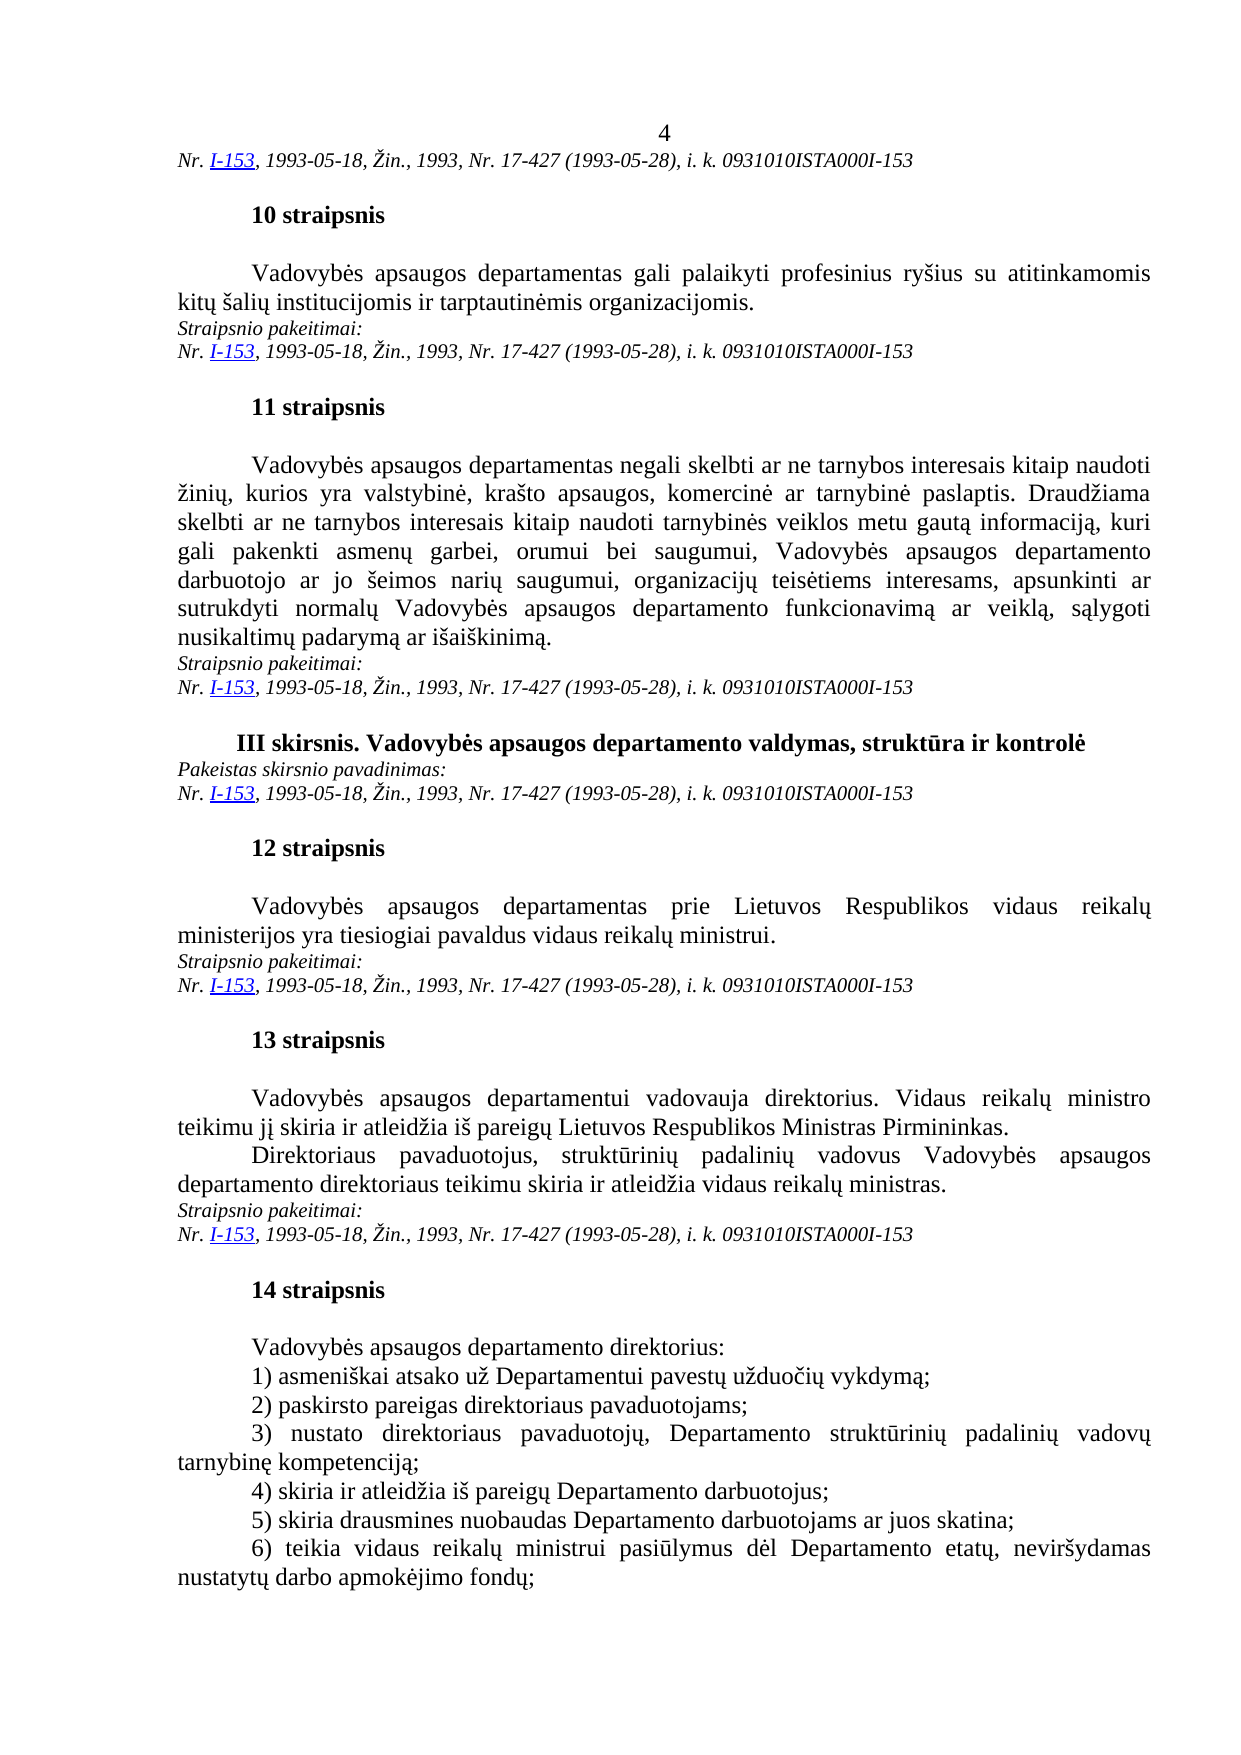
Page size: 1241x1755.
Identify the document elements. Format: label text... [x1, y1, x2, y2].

text Straipsnio pakeitimai: [177, 948, 1152, 973]
text Straipsnio pakeitimai: [177, 315, 1152, 339]
text III skirsnis. Vadovybės apsaugos departamento valdymas, struktūra ir kontrolė [177, 728, 1152, 757]
text Nr. I-153, 1993-05-18, Žin., 1993, Nr. 17-427 (1993-05-28), i. k. 0931010ISTA000I-153 [177, 781, 1152, 805]
text 12 straipsnis [177, 833, 1152, 862]
text Straipsnio pakeitimai: [177, 651, 1152, 675]
text 3) nustato direktoriaus pavaduotojų, Departamento struktūrinių padalinių vadovų tarnybinę kompetenciją; [177, 1418, 1152, 1476]
text Vadovybės apsaugos departamentas negali skelbti ar ne tarnybos interesais kitaip naudoti žinių, kurios yra valstybinė, krašto apsaugos, komercinė ar tarnybinė paslaptis. Draudžiama skelbti ar ne tarnybos interesais kitaip naudoti tarnybinės veiklos metu gautą informaciją, kuri gali pakenkti asmenų garbei, orumui bei saugumui, Vadovybės apsaugos departamento darbuotojo ar jo šeimos narių saugumui, organizacijų teisėtiems interesams, apsunkinti ar sutrukdyti normalų Vadovybės apsaugos departamento funkcionavimą ar veiklą, sąlygoti nusikaltimų padarymą ar išaiškinimą. [177, 450, 1152, 651]
text 14 straipsnis [177, 1275, 1152, 1303]
text 2) paskirsto pareigas direktoriaus pavaduotojams; [177, 1390, 1152, 1418]
text Vadovybės apsaugos departamentas prie Lietuvos Respublikos vidaus reikalų ministerijos yra tiesiogiai pavaldus vidaus reikalų ministrui. [177, 891, 1152, 948]
text Vadovybės apsaugos departamentas gali palaikyti profesinius ryšius su atitinkamomis kitų šalių institucijomis ir tarptautinėmis organizacijomis. [177, 258, 1152, 315]
text Straipsnio pakeitimai: [177, 1198, 1152, 1222]
text Pakeistas skirsnio pavadinimas: [177, 757, 1152, 781]
text Nr. I-153, 1993-05-18, Žin., 1993, Nr. 17-427 (1993-05-28), i. k. 0931010ISTA000I-153 [177, 1222, 1152, 1246]
text Nr. I-153, 1993-05-18, Žin., 1993, Nr. 17-427 (1993-05-28), i. k. 0931010ISTA000I-153 [177, 339, 1152, 363]
text Nr. I-153, 1993-05-18, Žin., 1993, Nr. 17-427 (1993-05-28), i. k. 0931010ISTA000I-153 [177, 973, 1152, 997]
text 6) teikia vidaus reikalų ministrui pasiūlymus dėl Departamento etatų, neviršydamas nustatytų darbo apmokėjimo fondų; [177, 1533, 1152, 1591]
text 11 straipsnis [177, 392, 1152, 421]
text 1) asmeniškai atsako už Departamentui pavestų užduočių vykdymą; [177, 1361, 1152, 1390]
text Nr. I-153, 1993-05-18, Žin., 1993, Nr. 17-427 (1993-05-28), i. k. 0931010ISTA000I-153 [177, 675, 1152, 699]
text 4) skiria ir atleidžia iš pareigų Departamento darbuotojus; [177, 1476, 1152, 1505]
text Nr. I-153, 1993-05-18, Žin., 1993, Nr. 17-427 (1993-05-28), i. k. 0931010ISTA000I-153 [177, 148, 1152, 172]
text 10 straipsnis [177, 200, 1152, 229]
text Vadovybės apsaugos departamentui vadovauja direktorius. Vidaus reikalų ministro teikimu jį skiria ir atleidžia iš pareigų Lietuvos Respublikos Ministras Pirmininkas. [177, 1083, 1152, 1140]
text Direktoriaus pavaduotojus, struktūrinių padalinių vadovus Vadovybės apsaugos departamento direktoriaus teikimu skiria ir atleidžia vidaus reikalų ministras. [177, 1140, 1152, 1198]
text 13 straipsnis [177, 1025, 1152, 1054]
text Vadovybės apsaugos departamento direktorius: [177, 1332, 1152, 1361]
text 5) skiria drausmines nuobaudas Departamento darbuotojams ar juos skatina; [177, 1505, 1152, 1533]
